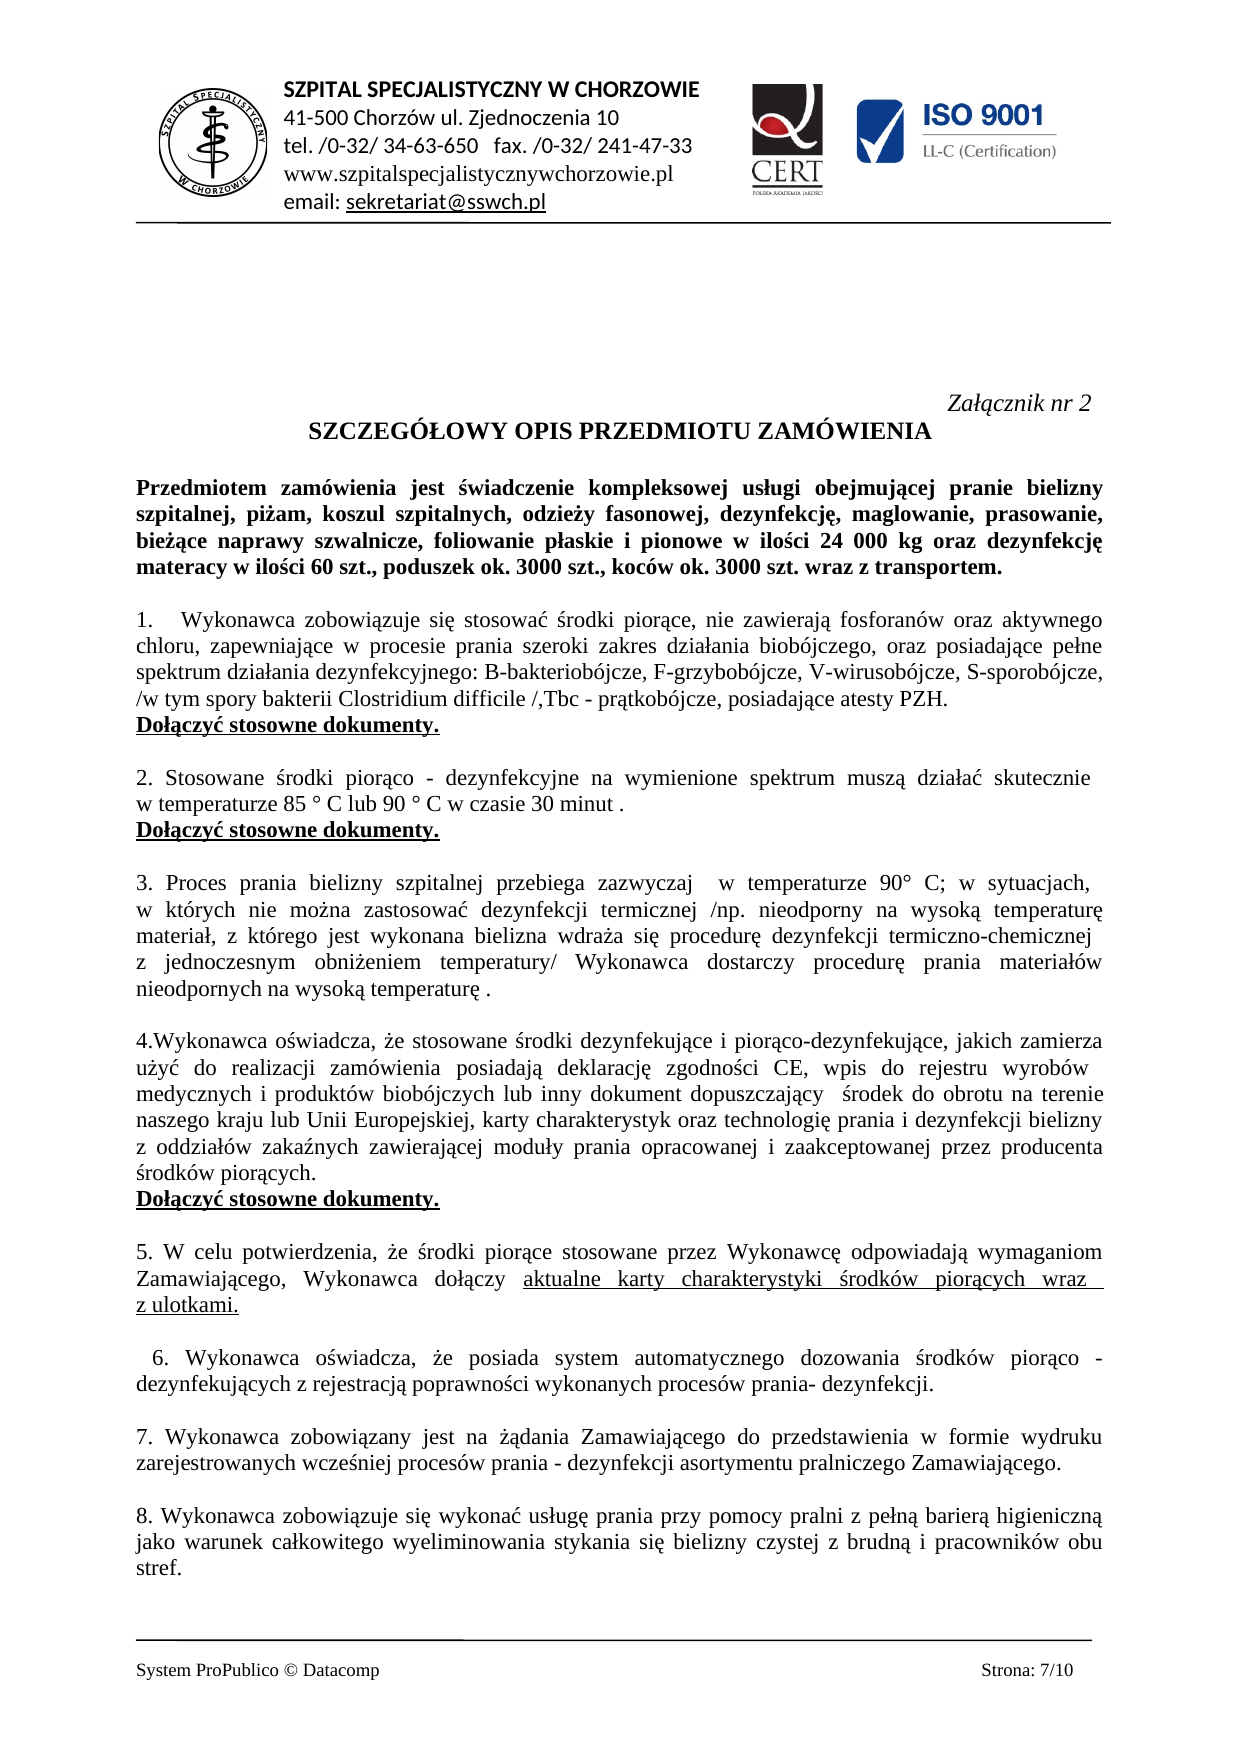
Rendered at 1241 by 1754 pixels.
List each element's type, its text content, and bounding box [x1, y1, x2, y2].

text Załącznik nr 2 [873, 388, 1104, 416]
text 3. Proces prania bielizny szpitalnej przebiega zazwyczaj w temperaturze 90° C; w sytuacjach, w których nie można zastosować dezynfekcji termicznej /np. nieodporny na wysoką temperaturę materiał, z którego jest wykonana bielizna wdraża się procedurę dezynfekcji termiczno-chemicznej z jednoczesnym obniżeniem temperatury/ Wykonawca dostarczy procedurę prania materiałów nieodpornych na wysoką temperaturę . [136, 869, 1104, 1001]
text 7. Wykonawca zobowiązany jest na żądania Zamawiającego do przedstawienia w formie wydruku zarejestrowanych wcześniej procesów prania - dezynfekcji asortymentu pralniczego Zamawiającego. [136, 1423, 1104, 1475]
text 5. W celu potwierdzenia, że środki piorące stosowane przez Wykonawcę odpowiadają wymaganiom Zamawiającego, Wykonawca dołączy aktualne karty charakterystyki środków piorących wraz z ulotkami. [136, 1238, 1104, 1317]
text 6. Wykonawca oświadcza, że posiada system automatycznego dozowania środków piorąco - dezynfekujących z rejestracją poprawności wykonanych procesów prania- dezynfekcji. [136, 1344, 1104, 1396]
text Dołączyć stosowne dokumenty. [136, 817, 1104, 843]
text Przedmiotem zamówienia jest świadczenie kompleksowej usługi obejmującej pranie bielizny szpitalnej, piżam, koszul szpitalnych, odzieży fasonowej, dezynfekcję, maglowanie, prasowanie, bieżące naprawy szwalnicze, foliowanie płaskie i pionowe w ilości 24 000 kg oraz dezynfekcję materacy w ilości 60 szt., poduszek ok. 3000 szt., koców ok. 3000 szt. wraz z transportem. [136, 474, 1104, 579]
text 2. Stosowane środki piorąco - dezynfekcyjne na wymienione spektrum muszą działać skutecznie w temperaturze 85 ° C lub 90 ° C w czasie 30 minut . [136, 764, 1104, 817]
text 1. Wykonawca zobowiązuje się stosować środki piorące, nie zawierają fosforanów oraz aktywnego chloru, zapewniające w procesie prania szeroki zakres działania biobójczego, oraz posiadające pełne spektrum działania dezynfekcyjnego: B-bakteriobójcze, F-grzybobójcze, V-wirusobójcze, S-sporobójcze, /w tym spory bakterii Clostridium difficile /,Tbc - prątkobójcze, posiadające atesty PZH. [136, 606, 1104, 711]
text SZCZEGÓŁOWY OPIS PRZEDMIOTU ZAMÓWIENIA [136, 416, 1104, 445]
text Dołączyć stosowne dokumenty. [136, 1186, 1104, 1212]
text Dołączyć stosowne dokumenty. [136, 711, 1104, 737]
text 4.Wykonawca oświadcza, że stosowane środki dezynfekujące i piorąco-dezynfekujące, jakich zamierza użyć do realizacji zamówienia posiadają deklarację zgodności CE, wpis do rejestru wyrobów medycznych i produktów biobójczych lub inny dokument dopuszczający środek do obrotu na terenie naszego kraju lub Unii Europejskiej, karty charakterystyk oraz technologię prania i dezynfekcji bielizny z oddziałów zakaźnych zawierającej moduły prania opracowanej i zaakceptowanej przez producenta środków piorących. [136, 1027, 1104, 1186]
text 8. Wykonawca zobowiązuje się wykonać usługę prania przy pomocy pralni z pełną barierą higieniczną jako warunek całkowitego wyeliminowania stykania się bielizny czystej z brudną i pracowników obu stref. [136, 1502, 1104, 1581]
